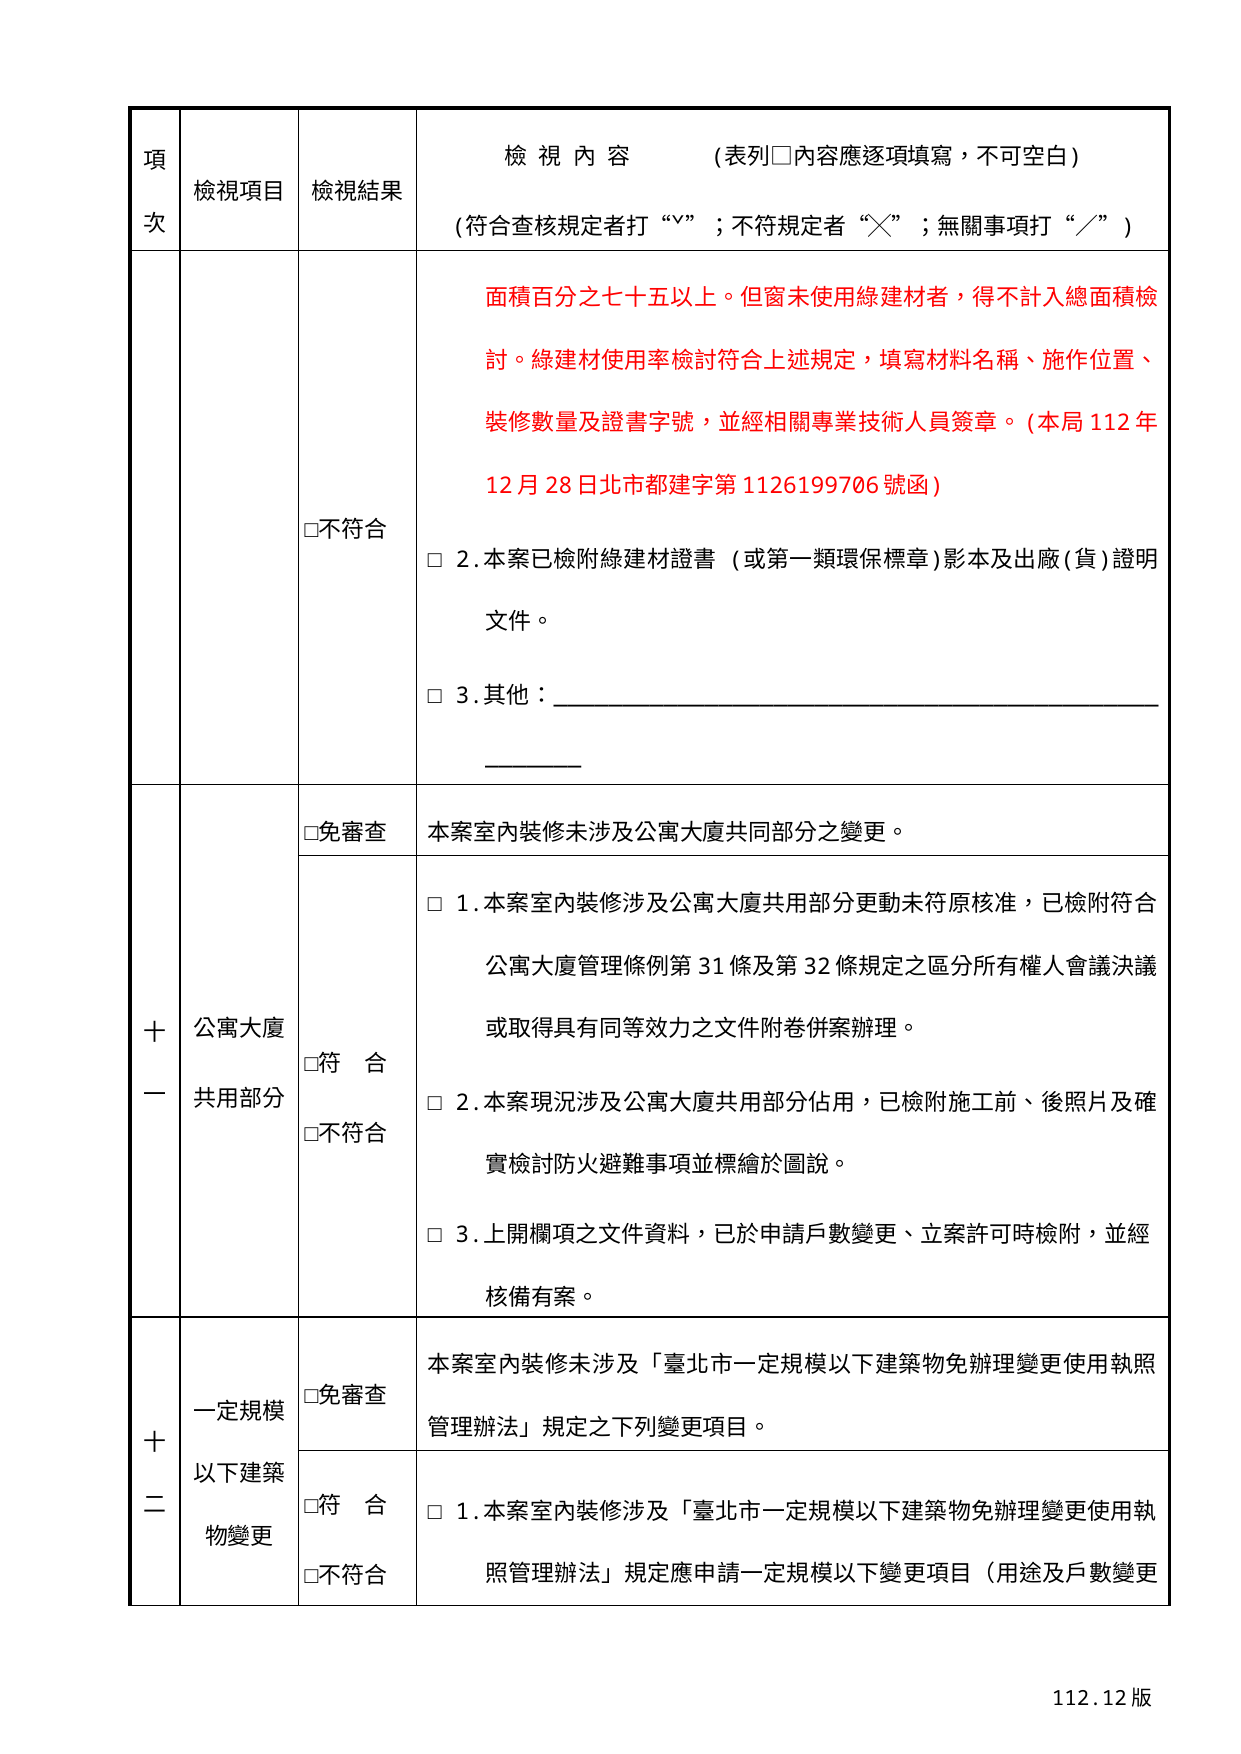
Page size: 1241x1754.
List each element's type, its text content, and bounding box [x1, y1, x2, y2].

table_cell 本案室內裝修未涉及公寓大廈共同部分之變更。 [417, 785, 1168, 855]
table_header 檢視結果 [299, 110, 416, 249]
table_cell 一定規模以下建築物變更 [181, 1318, 298, 1605]
table_cell 十一 [132, 785, 179, 1316]
table_cell [132, 251, 179, 784]
table_cell □符 合 □不符合 [299, 856, 416, 1316]
table_cell 十二 [132, 1318, 179, 1605]
table_cell □ 1.本案室內裝修涉及「臺北市一定規模以下建築物免辦理變更使用執照管理辦法」規定應申請一定規模以下變更項目（用途及戶數變更 [417, 1451, 1168, 1605]
table_cell 公寓大廈 共用部分 [181, 785, 298, 1316]
table_header 檢視項目 [181, 110, 298, 249]
table_cell □符 合 □不符合 [299, 1451, 416, 1605]
table_cell □ 1.本案室內裝修涉及公寓大廈共用部分更動未符原核准，已檢附符合公寓大廈管理條例第31條及第32條規定之區分所有權人會議決議或取得具有同等效力之文件附卷併案辦理。 □ 2.本案現況涉及公寓大廈共用部分佔用，已檢附施工前、後照片及確實檢討防火避難事項並標繪於圖說。 □ 3.上開欄項之文件資料，已於申請戶數變更、立案許可時檢附，並經核備有案。 [417, 856, 1168, 1316]
table_cell □免審查 [299, 785, 416, 855]
table_cell 面積百分之七十五以上。但窗未使用綠建材者，得不計入總面積檢討。綠建材使用率檢討符合上述規定，填寫材料名稱、施作位置、裝修數量及證書字號，並經相關專業技術人員簽章。(本局112年12月28日北市都建字第1126199706號函) □ 2.本案已檢附綠建材證書 (或第一類環保標章)影本及出廠(貨)證明文件。 □ 3.其他：___________________________________________________ [417, 251, 1168, 784]
table_cell 本案室內裝修未涉及「臺北市一定規模以下建築物免辦理變更使用執照管理辦法」規定之下列變更項目。 [417, 1318, 1168, 1450]
table_cell □免審查 [299, 1318, 416, 1450]
table_header 項次 [132, 110, 179, 249]
table_cell [181, 251, 298, 784]
table_header 檢 視 內 容 (表列□內容應逐項填寫，不可空白) (符合查核規定者打“ˇ”；不符規定者“╳”；無關事項打“／”) [417, 110, 1168, 249]
table_cell □不符合 [299, 251, 416, 784]
